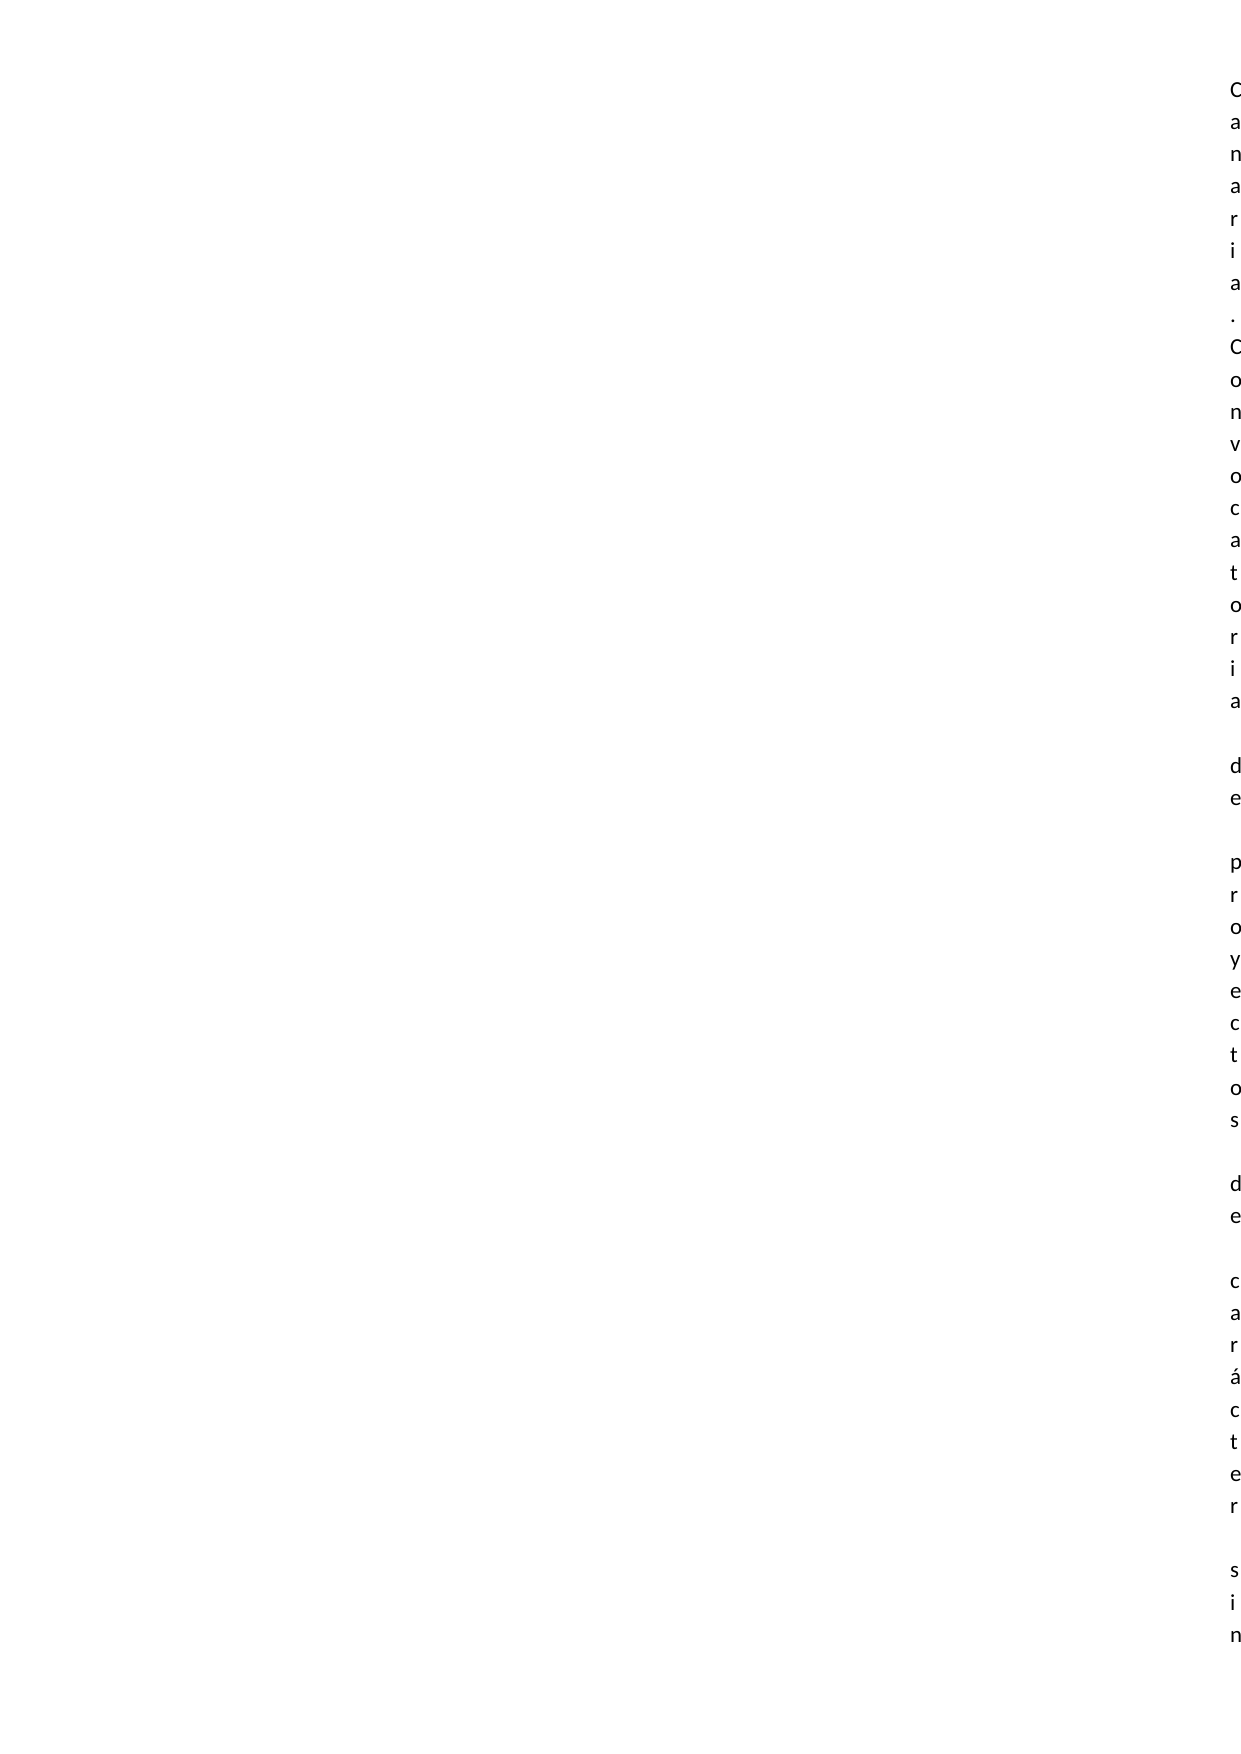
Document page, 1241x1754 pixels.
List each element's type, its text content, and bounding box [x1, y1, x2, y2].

list Cabildo de Gran Canaria. Convocatoria de proyectos de carácter singular del Cabildo de Gran Canaria. El importe concedido ascendió a 3.636,41 € para sufragar parte de los gastos del proyecto Juega con el cambio climático y ganarás en enfermedades. [1163, 75, 1237, 1648]
